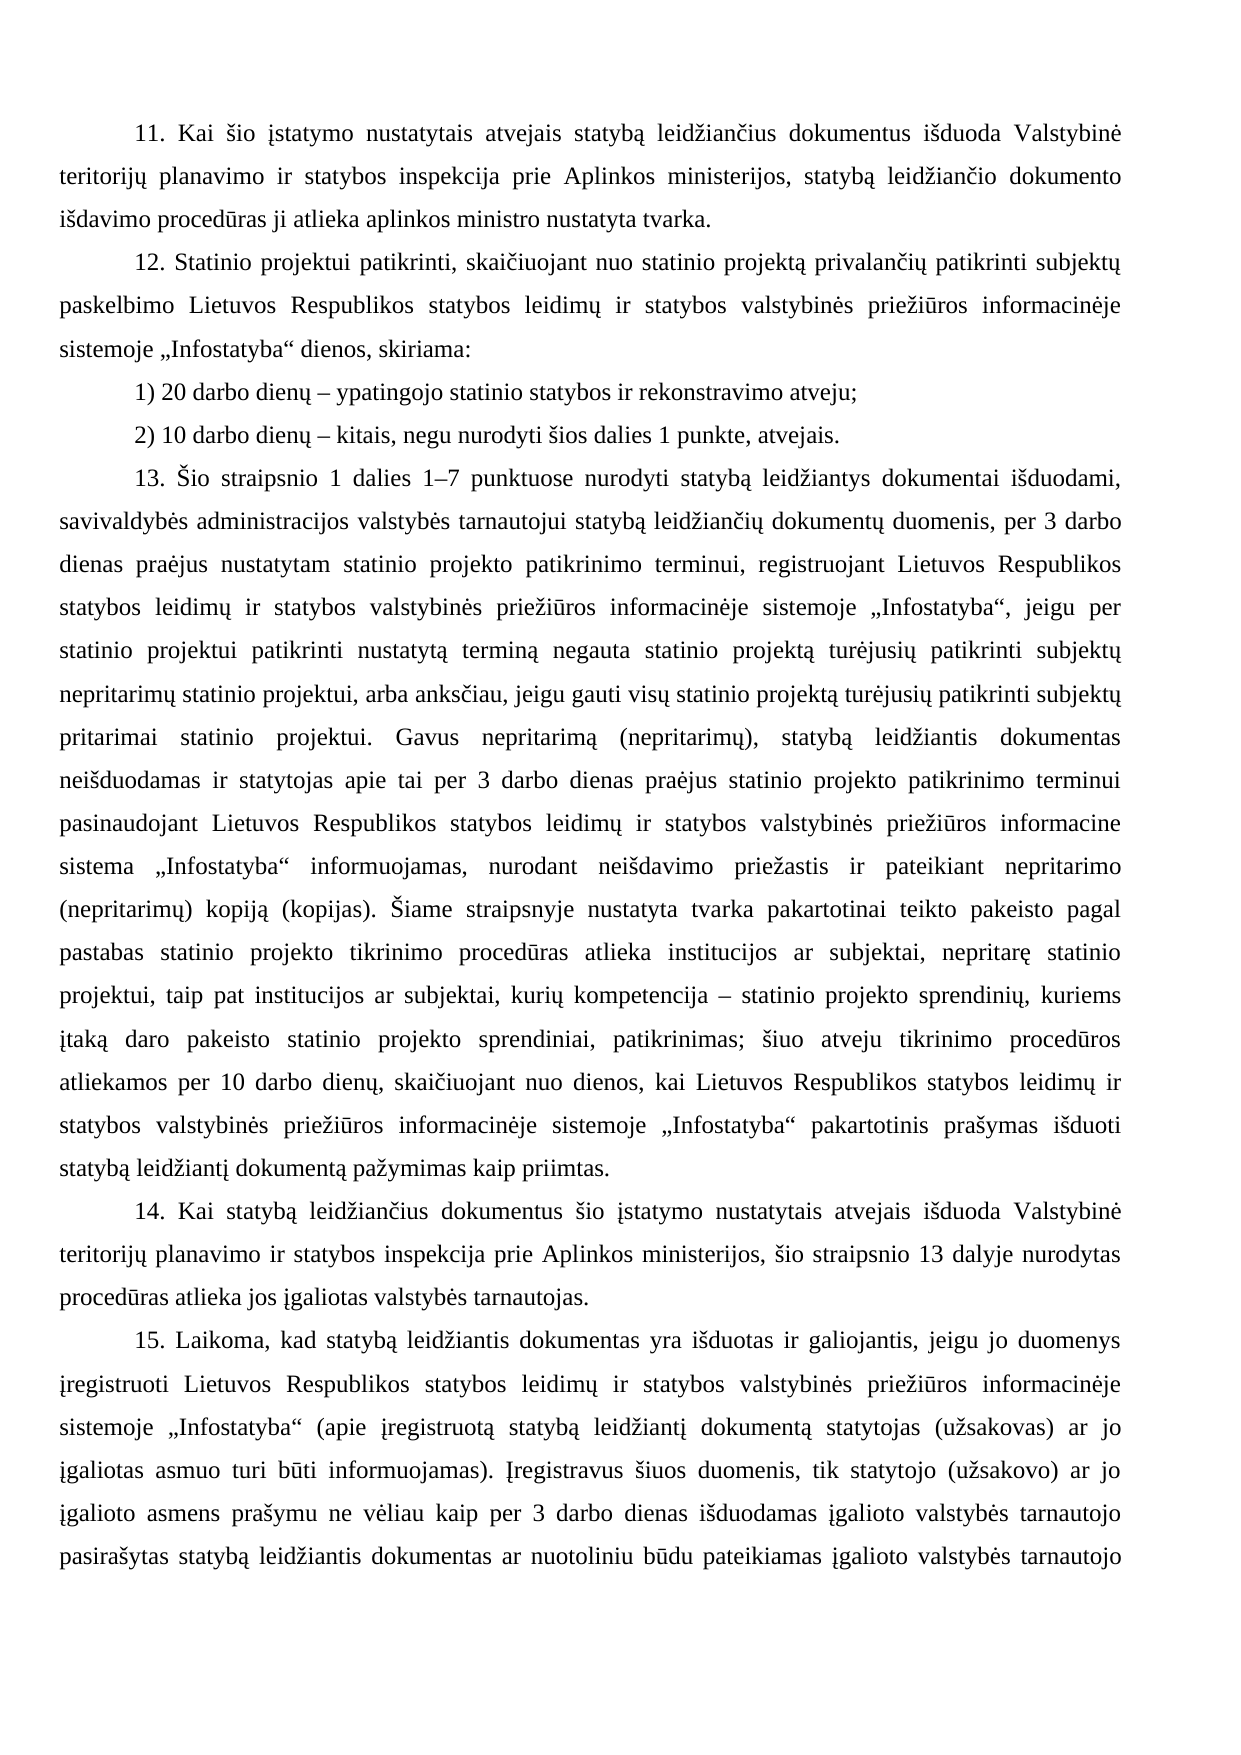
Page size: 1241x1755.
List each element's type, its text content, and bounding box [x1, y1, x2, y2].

text 2) 10 darbo dienų – kitais, negu nurodyti šios dalies 1 punkte, atvejais. [59, 420, 1122, 449]
text 14. Kai statybą leidžiančius dokumentus šio įstatymo nustatytais atvejais išduoda Valstybinė teritorijų planavimo ir statybos inspekcija prie Aplinkos ministerijos, šio straipsnio 13 dalyje nurodytas procedūras atlieka jos įgaliotas valstybės tarnautojas. [59, 1196, 1122, 1311]
text 13. Šio straipsnio 1 dalies 1–7 punktuose nurodyti statybą leidžiantys dokumentai išduodami, savivaldybės administracijos valstybės tarnautojui statybą leidžiančių dokumentų duomenis, per 3 darbo dienas praėjus nustatytam statinio projekto patikrinimo terminui, registruojant Lietuvos Respublikos statybos leidimų ir statybos valstybinės priežiūros informacinėje sistemoje „Infostatyba“, jeigu per statinio projektui patikrinti nustatytą terminą negauta statinio projektą turėjusių patikrinti subjektų nepritarimų statinio projektui, arba anksčiau, jeigu gauti visų statinio projektą turėjusių patikrinti subjektų pritarimai statinio projektui. Gavus nepritarimą (nepritarimų), statybą leidžiantis dokumentas neišduodamas ir statytojas apie tai per 3 darbo dienas praėjus statinio projekto patikrinimo terminui pasinaudojant Lietuvos Respublikos statybos leidimų ir statybos valstybinės priežiūros informacine sistema „Infostatyba“ informuojamas, nurodant neišdavimo priežastis ir pateikiant nepritarimo (nepritarimų) kopiją (kopijas). Šiame straipsnyje nustatyta tvarka pakartotinai teikto pakeisto pagal pastabas statinio projekto tikrinimo procedūras atlieka institucijos ar subjektai, nepritarę statinio projektui, taip pat institucijos ar subjektai, kurių kompetencija – statinio projekto sprendinių, kuriems įtaką daro pakeisto statinio projekto sprendiniai, patikrinimas; šiuo atveju tikrinimo procedūros atliekamos per 10 darbo dienų, skaičiuojant nuo dienos, kai Lietuvos Respublikos statybos leidimų ir statybos valstybinės priežiūros informacinėje sistemoje „Infostatyba“ pakartotinis prašymas išduoti statybą leidžiantį dokumentą pažymimas kaip priimtas. [59, 463, 1122, 1182]
text 1) 20 darbo dienų – ypatingojo statinio statybos ir rekonstravimo atveju; [59, 377, 1122, 406]
text 15. Laikoma, kad statybą leidžiantis dokumentas yra išduotas ir galiojantis, jeigu jo duomenys įregistruoti Lietuvos Respublikos statybos leidimų ir statybos valstybinės priežiūros informacinėje sistemoje „Infostatyba“ (apie įregistruotą statybą leidžiantį dokumentą statytojas (užsakovas) ar jo įgaliotas asmuo turi būti informuojamas). Įregistravus šiuos duomenis, tik statytojo (užsakovo) ar jo įgalioto asmens prašymu ne vėliau kaip per 3 darbo dienas išduodamas įgalioto valstybės tarnautojo pasirašytas statybą leidžiantis dokumentas ar nuotoliniu būdu pateikiamas įgalioto valstybės tarnautojo [59, 1326, 1122, 1570]
text 11. Kai šio įstatymo nustatytais atvejais statybą leidžiančius dokumentus išduoda Valstybinė teritorijų planavimo ir statybos inspekcija prie Aplinkos ministerijos, statybą leidžiančio dokumento išdavimo procedūras ji atlieka aplinkos ministro nustatyta tvarka. [59, 118, 1122, 233]
text 12. Statinio projektui patikrinti, skaičiuojant nuo statinio projektą privalančių patikrinti subjektų paskelbimo Lietuvos Respublikos statybos leidimų ir statybos valstybinės priežiūros informacinėje sistemoje „Infostatyba“ dienos, skiriama: [59, 247, 1122, 362]
